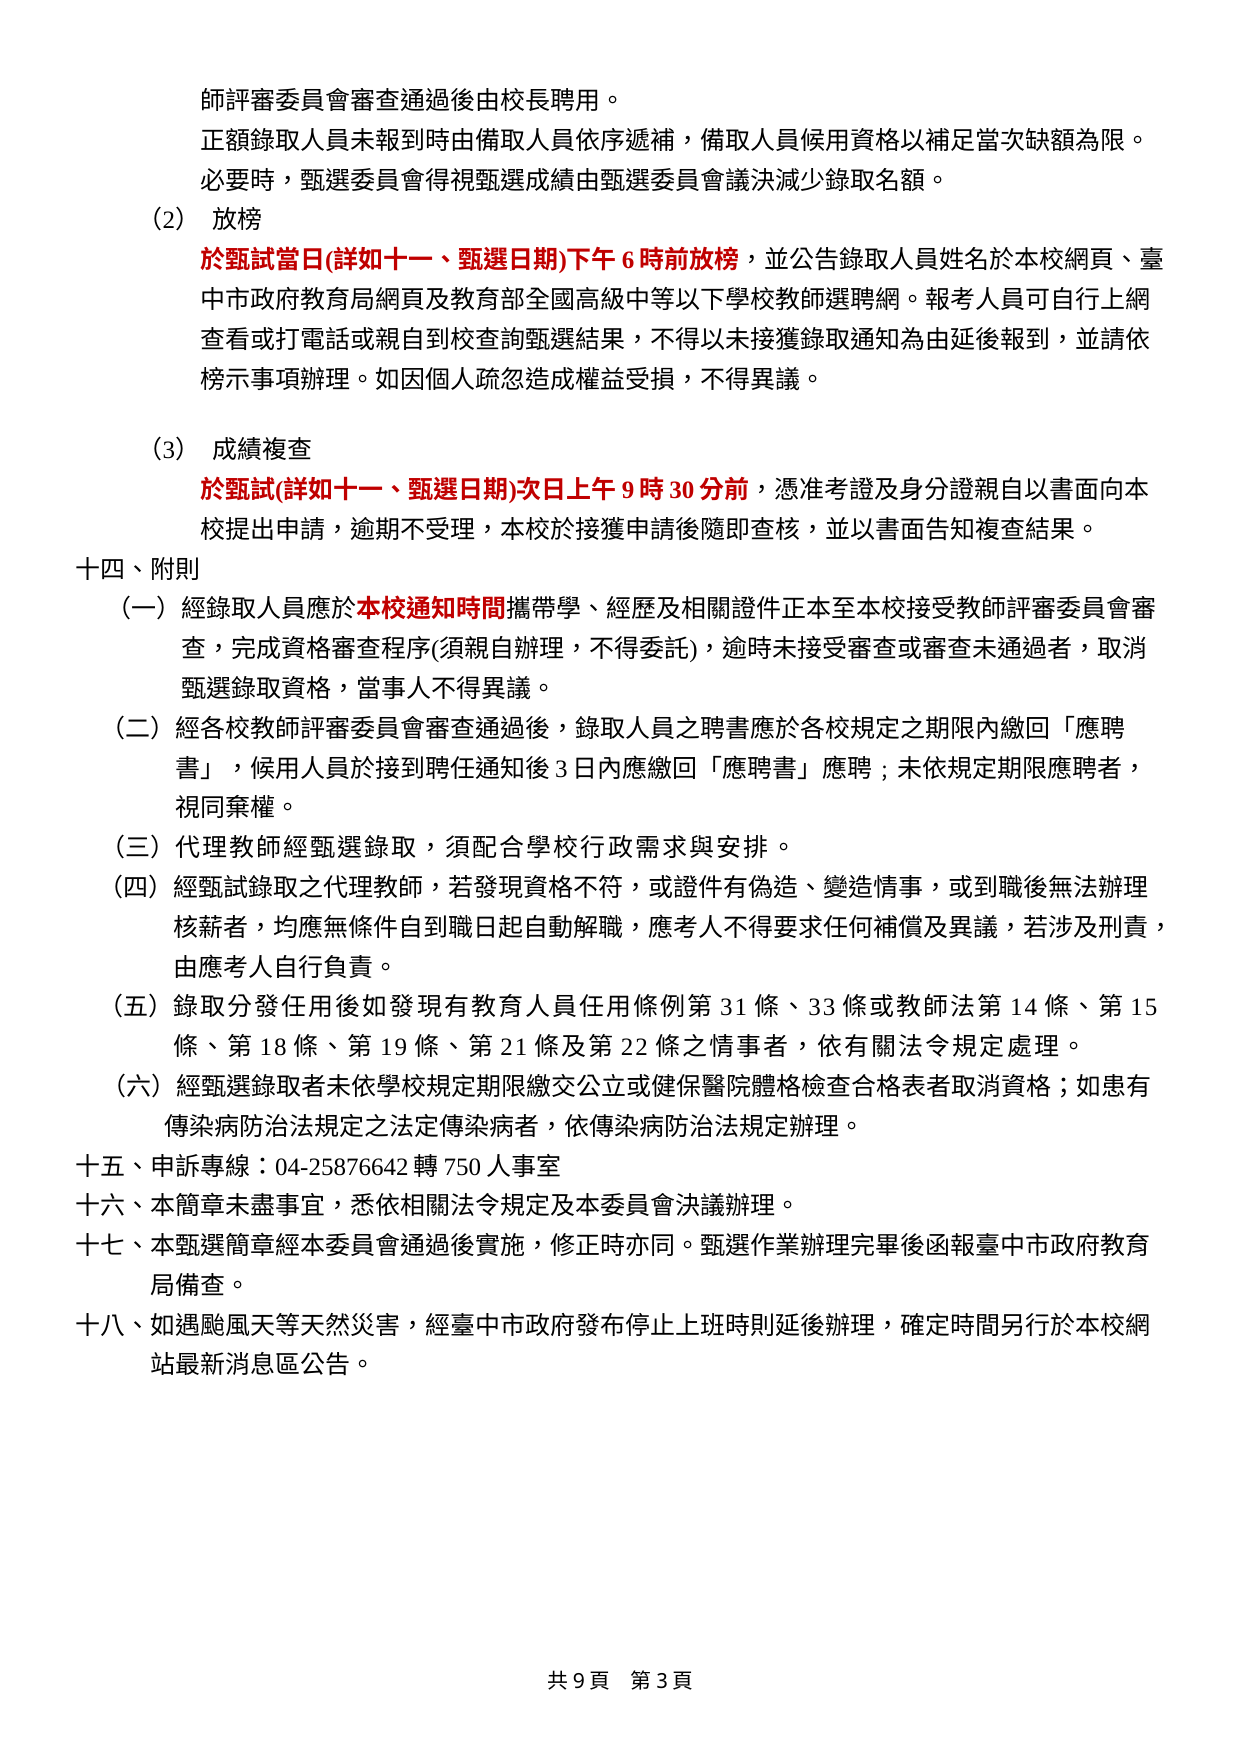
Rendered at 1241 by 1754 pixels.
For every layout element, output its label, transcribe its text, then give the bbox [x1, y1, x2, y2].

text 十七、本甄選簡章經本委員會通過後實施，修正時亦同。甄選作業辦理完畢後函報臺中市政府教育局備查。 [75, 1226, 1165, 1302]
text 十六、本簡章未盡事宜，悉依相關法令規定及本委員會決議辦理。 [75, 1186, 1165, 1222]
text （六）經甄選錄取者未依學校規定期限繳交公立或健保醫院體格檢查合格表者取消資格；如患有傳染病防治法規定之法定傳染病者，依傳染病防治法規定辦理。 [101, 1066, 1165, 1142]
text 十四、附則 [75, 549, 1165, 585]
text 十八、如遇颱風天等天然災害，經臺中市政府發布停止上班時則延後辦理，確定時間另行於本校網站最新消息區公告。 [75, 1305, 1165, 1413]
text 正額錄取人員未報到時由備取人員依序遞補，備取人員候用資格以補足當次缺額為限。必要時，甄選委員會得視甄選成績由甄選委員會議決減少錄取名額。 [200, 120, 1165, 196]
text （二）經各校教師評審委員會審查通過後，錄取人員之聘書應於各校規定之期限內繳回「應聘書」，候用人員於接到聘任通知後3日內應繳回「應聘書」應聘﹔未依規定期限應聘者，視同棄權。 [100, 708, 1165, 824]
text （三）代理教師經甄選錄取，須配合學校行政需求與安排。 [75, 828, 1165, 864]
text （五）錄取分發任用後如發現有教育人員任用條例第31條、33條或教師法第14條、第15條、第18條、第19條、第21條及第22條之情事者，依有關法令規定處理。 [98, 987, 1165, 1063]
list 放榜 [137, 200, 1165, 236]
text 師評審委員會審查通過後由校長聘用。 [200, 81, 1165, 117]
text （一）經錄取人員應於本校通知時間攜帶學、經歷及相關證件正本至本校接受教師評審委員會審查，完成資格審查程序(須親自辦理，不得委託)，逾時未接受審查或審查未通過者，取消甄選錄取資格，當事人不得異議。 [106, 589, 1165, 705]
text 於甄試(詳如十一、甄選日期)次日上午9時30分前，憑准考證及身分證親自以書面向本校提出申請，逾期不受理，本校於接獲申請後隨即查核，並以書面告知複查結果。 [200, 469, 1165, 546]
text 於甄試當日(詳如十一、甄選日期)下午6時前放榜，並公告錄取人員姓名於本校網頁、臺中市政府教育局網頁及教育部全國高級中等以下學校教師選聘網。報考人員可自行上網查看或打電話或親自到校查詢甄選結果，不得以未接獲錄取通知為由延後報到，並請依榜示事項辦理。如因個人疏忽造成權益受損，不得異議。 [200, 240, 1165, 427]
text （四）經甄試錄取之代理教師，若發現資格不符，或證件有偽造、變造情事，或到職後無法辦理核薪者，均應無條件自到職日起自動解職，應考人不得要求任何補償及異議，若涉及刑責，由應考人自行負責。 [98, 867, 1165, 983]
text 十五、申訴專線：04-25876642轉750人事室 [75, 1146, 1165, 1182]
list 成績複查 [137, 430, 1165, 466]
